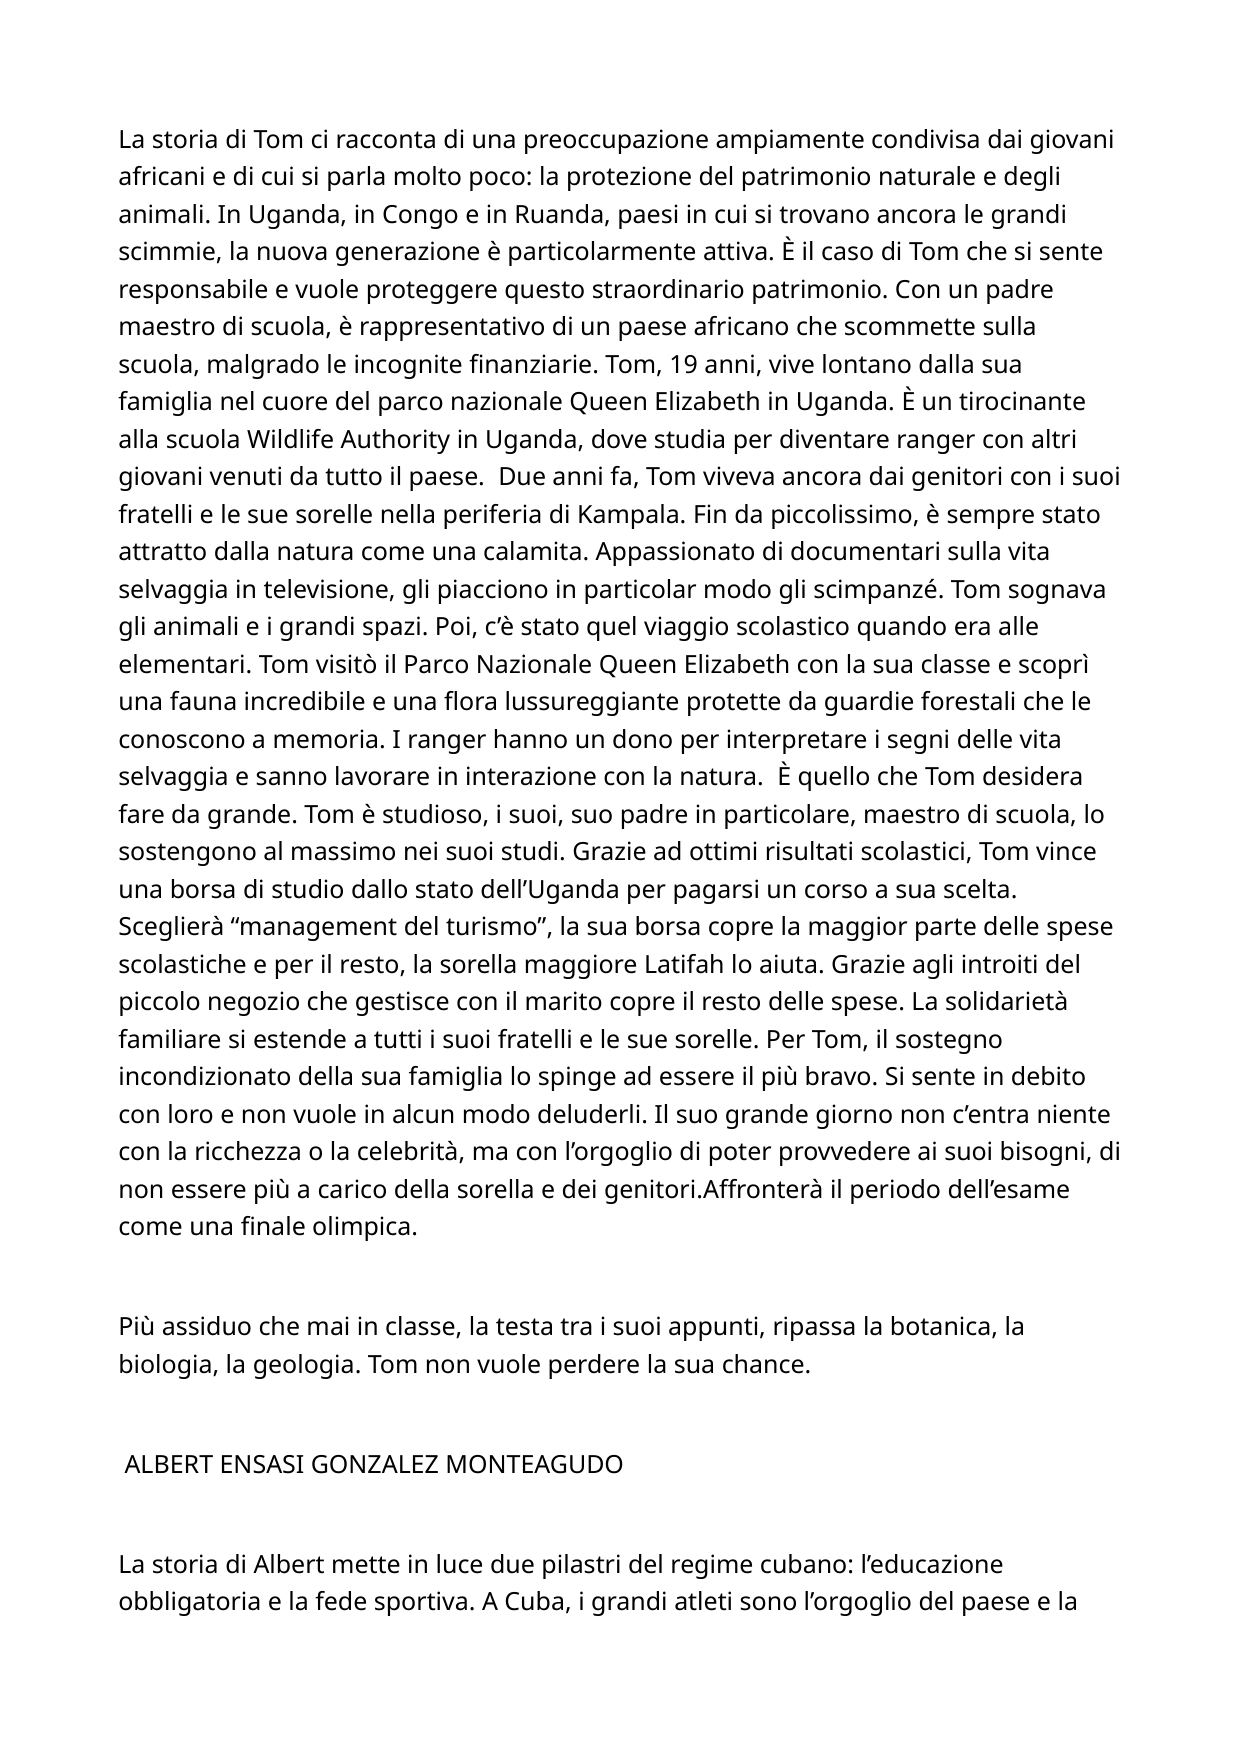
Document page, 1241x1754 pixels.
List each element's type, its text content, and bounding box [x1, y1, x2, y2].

list La storia di Albert mette in luce due pilastri del regime cubano: l’educazione obbligatoria e la fede sportiva. A Cuba, i grandi atleti sono l’orgoglio del paese e la [118, 1543, 1122, 1618]
list La storia di Tom ci racconta di una preoccupazione ampiamente condivisa dai giovani africani e di cui si parla molto poco: la protezione del patrimonio naturale e degli animali. In Uganda, in Congo e in Ruanda, paesi in cui si trovano ancora le grandi scimmie, la nuova generazione è particolarmente attiva. È il caso di Tom che si sente responsabile e vuole proteggere questo straordinario patrimonio. Con un padre maestro di scuola, è rappresentativo di un paese africano che scommette sulla scuola, malgrado le incognite finanziarie. Tom, 19 anni, vive lontano dalla sua famiglia nel cuore del parco nazionale Queen Elizabeth in Uganda. È un tirocinante alla scuola Wildlife Authority in Uganda, dove studia per diventare ranger con altri giovani venuti da tutto il paese. Due anni fa, Tom viveva ancora dai genitori con i suoi fratelli e le sue sorelle nella periferia di Kampala. Fin da piccolissimo, è sempre stato attratto dalla natura come una calamita. Appassionato di documentari sulla vita selvaggia in televisione, gli piacciono in particolar modo gli scimpanzé. Tom sognava gli animali e i grandi spazi. Poi, c’è stato quel viaggio scolastico quando era alle elementari. Tom visitò il Parco Nazionale Queen Elizabeth con la sua classe e scoprì una fauna incredibile e una flora lussureggiante protette da guardie forestali che le conoscono a memoria. I ranger hanno un dono per interpretare i segni delle vita selvaggia e sanno lavorare in interazione con la natura. È quello che Tom desidera fare da grande. Tom è studioso, i suoi, suo padre in particolare, maestro di scuola, lo sostengono al massimo nei suoi studi. Grazie ad ottimi risultati scolastici, Tom vince una borsa di studio dallo stato dell’Uganda per pagarsi un corso a sua scelta. Sceglierà “management del turismo”, la sua borsa copre la maggior parte delle spese scolastiche e per il resto, la sorella maggiore Latifah lo aiuta. Grazie agli introiti del piccolo negozio che gestisce con il marito copre il resto delle spese. La solidarietà familiare si estende a tutti i suoi fratelli e le sue sorelle. Per Tom, il sostegno incondizionato della sua famiglia lo spinge ad essere il più bravo. Si sente in debito con loro e non vuole in alcun modo deluderli. Il suo grande giorno non c’entra niente con la ricchezza o la celebrità, ma con l’orgoglio di poter provvedere ai suoi bisogni, di non essere più a carico della sorella e dei genitori.Affronterà il periodo dell’esame come una finale olimpica. [118, 118, 1122, 1243]
list ALBERT ENSASI GONZALEZ MONTEAGUDO [118, 1443, 1122, 1481]
list Più assiduo che mai in classe, la testa tra i suoi appunti, ripassa la botanica, la biologia, la geologia. Tom non vuole perdere la sua chance. [118, 1306, 1122, 1381]
